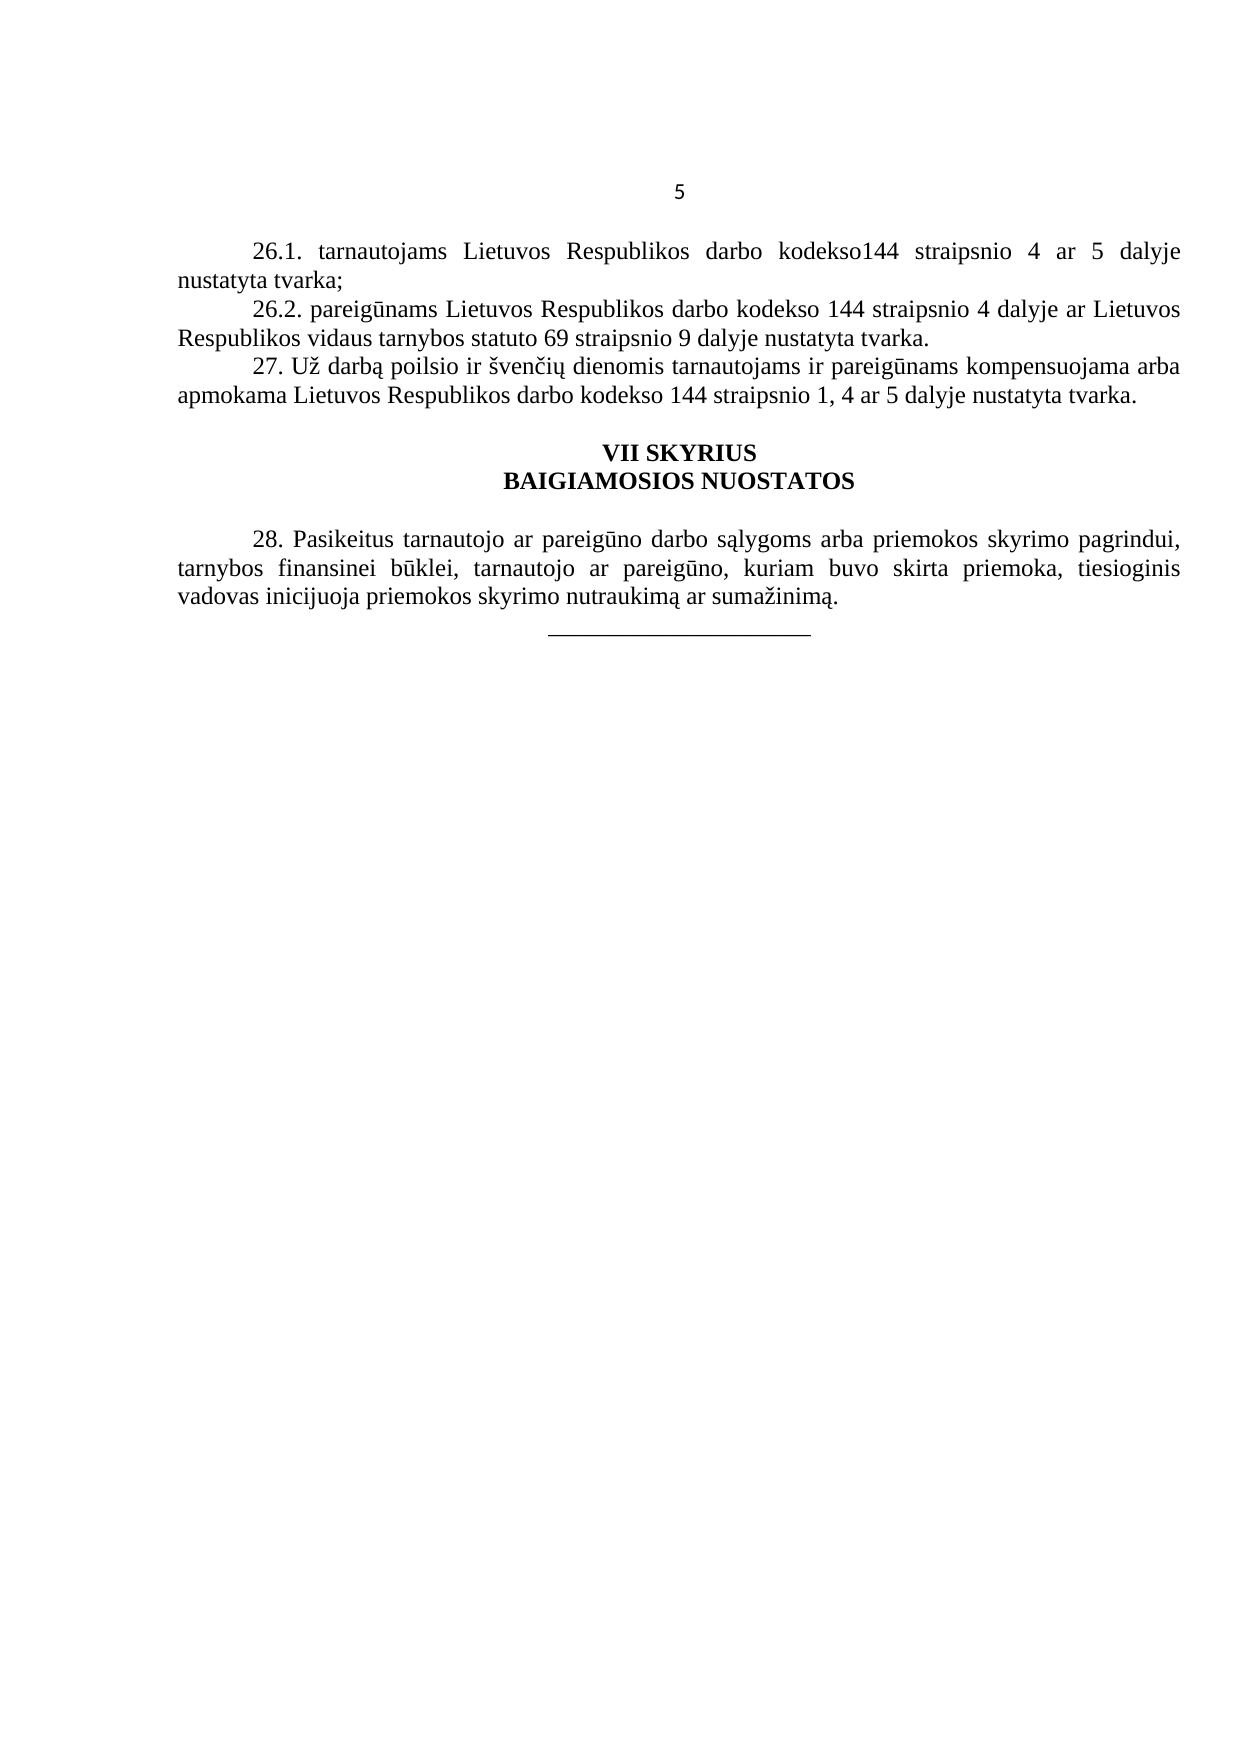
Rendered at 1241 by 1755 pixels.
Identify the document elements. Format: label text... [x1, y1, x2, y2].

text 26.2. pareigūnams Lietuvos Respublikos darbo kodekso 144 straipsnio 4 dalyje ar Lietuvos Respublikos vidaus tarnybos statuto 69 straipsnio 9 dalyje nustatyta tvarka. [177, 294, 1181, 351]
text BAIGIAMOSIOS NUOSTATOS [177, 466, 1181, 495]
text VII SKYRIUS [177, 438, 1181, 466]
text 27. Už darbą poilsio ir švenčių dienomis tarnautojams ir pareigūnams kompensuojama arba apmokama Lietuvos Respublikos darbo kodekso 144 straipsnio 1, 4 ar 5 dalyje nustatyta tvarka. [177, 351, 1181, 409]
text 28. Pasikeitus tarnautojo ar pareigūno darbo sąlygoms arba priemokos skyrimo pagrindui, tarnybos finansinei būklei, tarnautojo ar pareigūno, kuriam buvo skirta priemoka, tiesioginis vadovas inicijuoja priemokos skyrimo nutraukimą ar sumažinimą. [177, 524, 1181, 610]
text 26.1. tarnautojams Lietuvos Respublikos darbo kodekso144 straipsnio 4 ar 5 dalyje nustatyta tvarka; [177, 236, 1181, 294]
text _____________________ [177, 610, 1181, 639]
